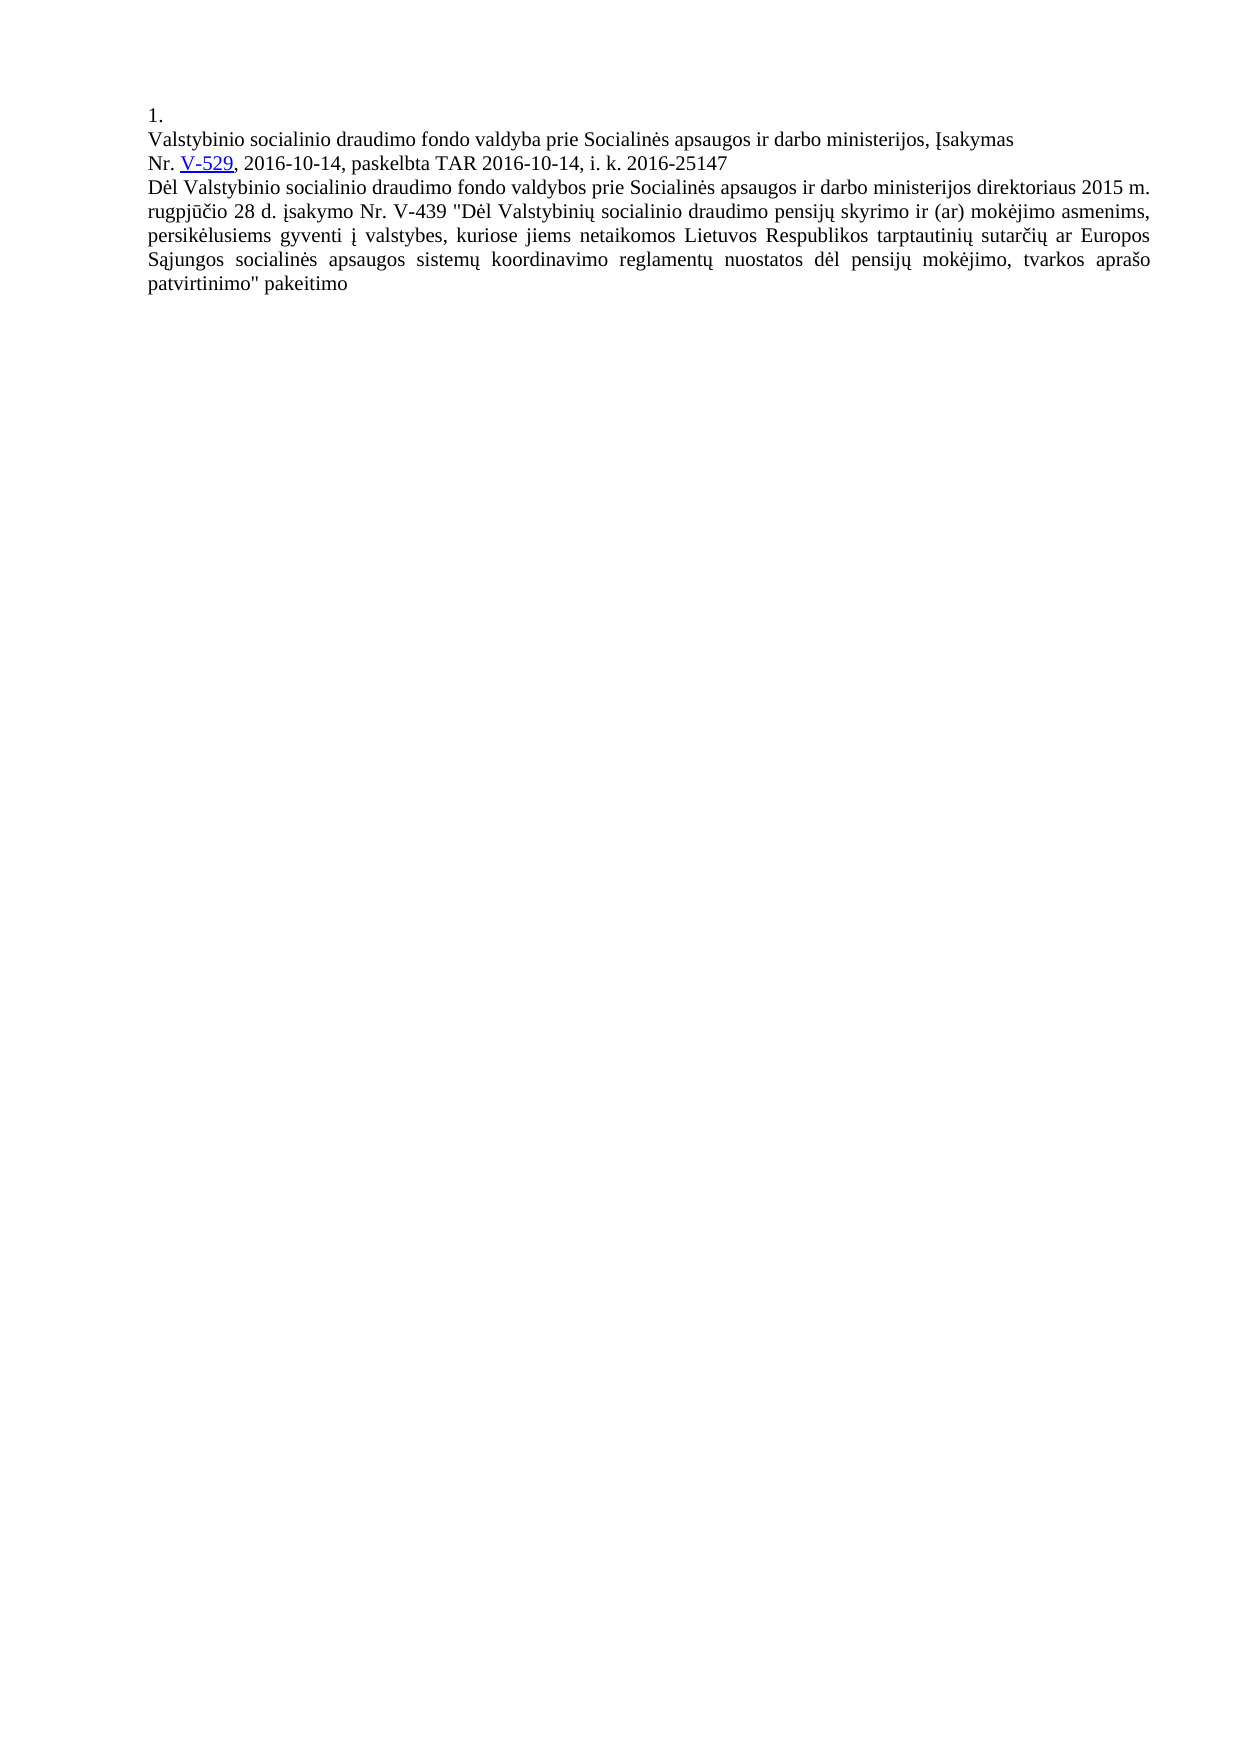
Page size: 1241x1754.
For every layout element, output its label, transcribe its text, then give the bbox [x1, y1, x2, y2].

text Dėl Valstybinio socialinio draudimo fondo valdybos prie Socialinės apsaugos ir darbo ministerijos direktoriaus 2015 m. rugpjūčio 28 d. įsakymo Nr. V-439 "Dėl Valstybinių socialinio draudimo pensijų skyrimo ir (ar) mokėjimo asmenims, persikėlusiems gyventi į valstybes, kuriose jiems netaikomos Lietuvos Respublikos tarptautinių sutarčių ar Europos Sąjungos socialinės apsaugos sistemų koordinavimo reglamentų nuostatos dėl pensijų mokėjimo, tvarkos aprašo patvirtinimo" pakeitimo [148, 175, 1152, 295]
text Valstybinio socialinio draudimo fondo valdyba prie Socialinės apsaugos ir darbo ministerijos, Įsakymas [148, 127, 1152, 151]
text Nr. V-529, 2016-10-14, paskelbta TAR 2016-10-14, i. k. 2016-25147 [148, 151, 1152, 175]
text 1. [148, 103, 1152, 127]
